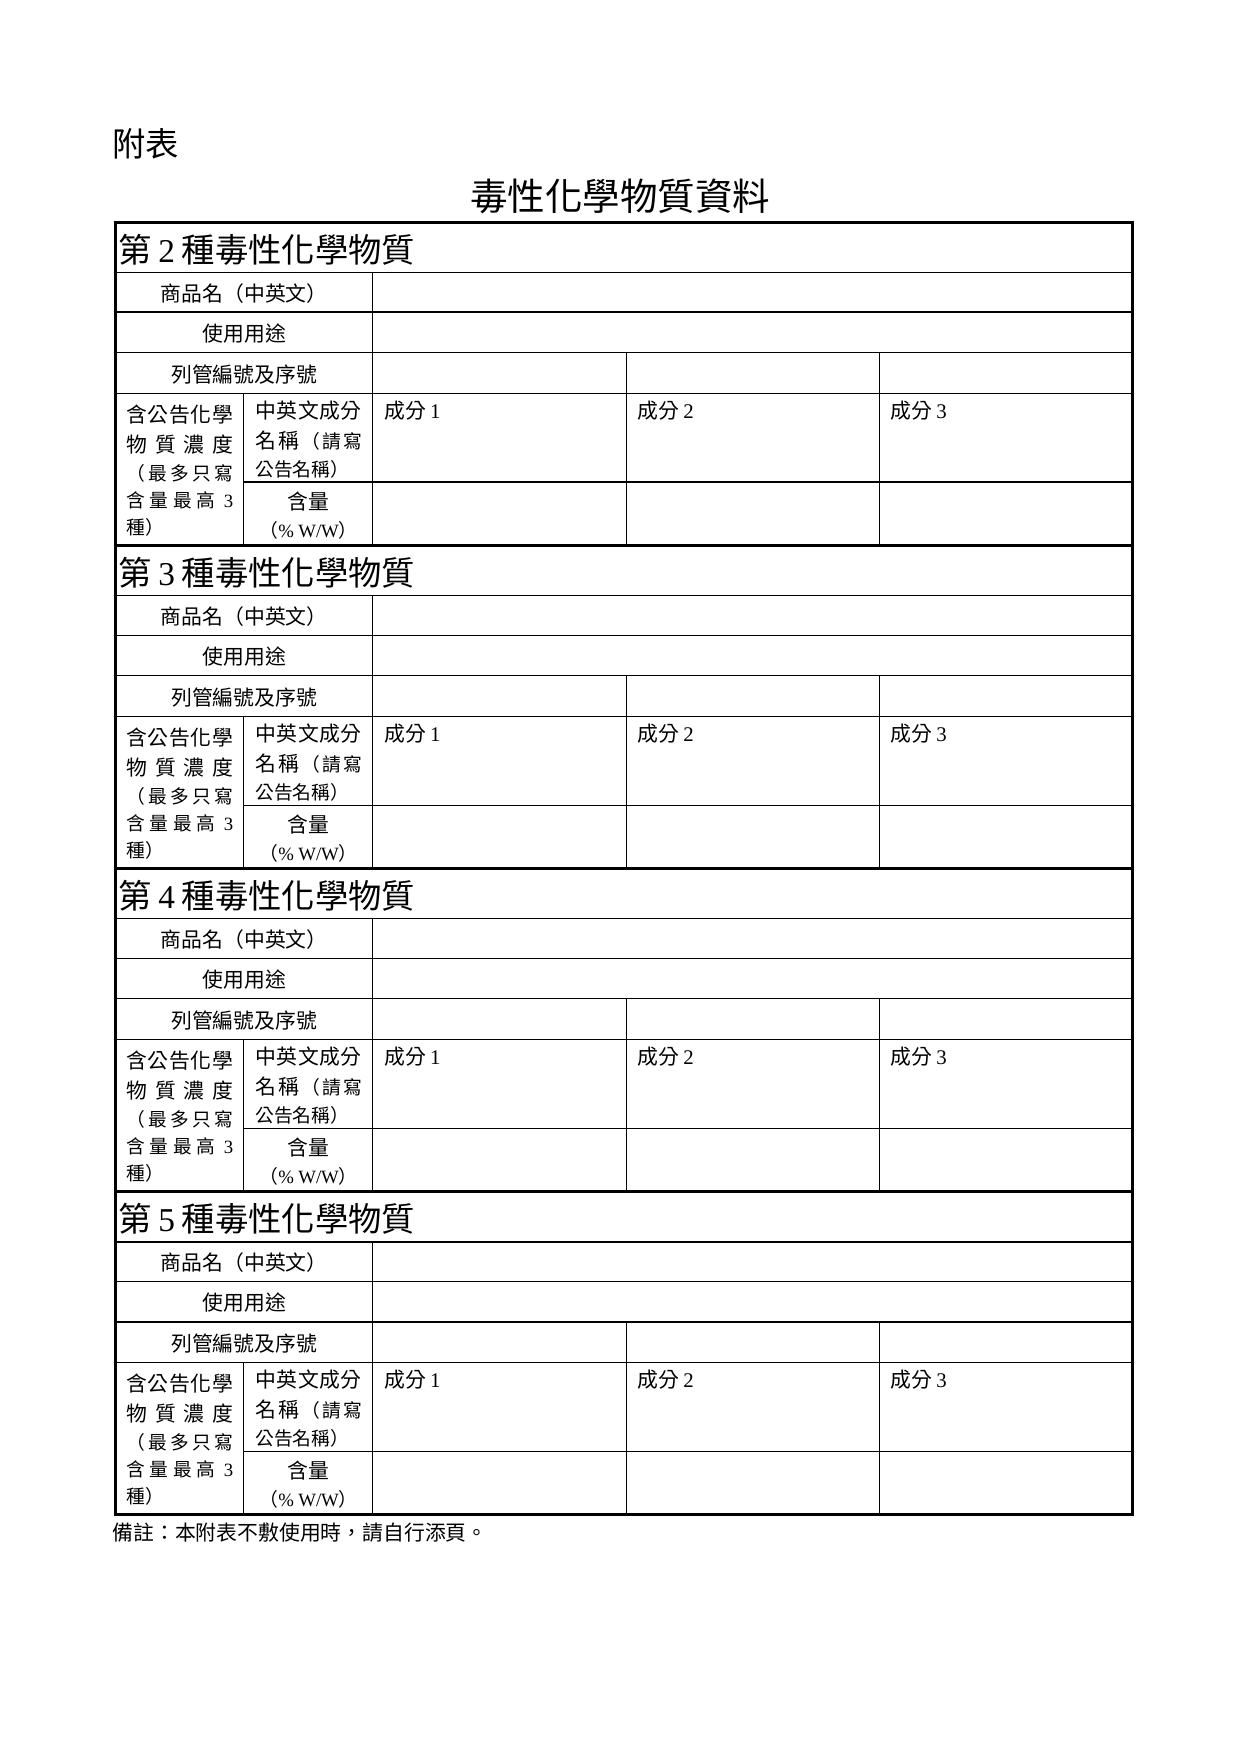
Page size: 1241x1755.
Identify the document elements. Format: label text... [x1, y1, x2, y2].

table_cell [373, 806, 626, 867]
table_cell 第3種毒性化學物質 [117, 547, 1131, 595]
table_cell [627, 1323, 879, 1362]
table_cell [373, 1282, 1131, 1321]
table_cell 列管編號及序號 [117, 999, 372, 1039]
table_cell 成分3 [880, 1040, 1131, 1128]
table_cell 成分2 [627, 717, 879, 804]
table_cell [373, 273, 1131, 311]
table_cell [373, 919, 1131, 958]
table_cell [373, 1243, 1131, 1281]
table_cell [373, 483, 626, 544]
table_cell 成分2 [627, 1040, 879, 1128]
table_cell 第4種毒性化學物質 [117, 870, 1131, 918]
table_cell [627, 1452, 879, 1513]
table_cell 列管編號及序號 [117, 676, 372, 716]
table_cell 商品名（中英文） [117, 273, 372, 311]
table_cell [373, 676, 626, 716]
table_cell 含公告化學物質濃度（最多只寫含量最高3種） [117, 1363, 243, 1513]
table_cell 含量 （% W/W） [244, 1452, 372, 1513]
table_cell 列管編號及序號 [117, 1323, 372, 1362]
table_header 第2種毒性化學物質 [117, 224, 1131, 272]
table_cell 商品名（中英文） [117, 596, 372, 634]
table_cell [880, 1323, 1131, 1362]
table_cell [373, 999, 626, 1039]
table_cell [880, 1129, 1131, 1190]
table_cell 商品名（中英文） [117, 919, 372, 958]
table_cell 中英文成分名稱（請寫公告名稱） [244, 394, 372, 481]
text 附表 [112, 118, 1128, 166]
table_cell 含量 （% W/W） [244, 1129, 372, 1190]
table_cell 商品名（中英文） [117, 1243, 372, 1281]
table_cell [373, 313, 1131, 352]
table_cell 第5種毒性化學物質 [117, 1193, 1131, 1241]
table_cell 成分1 [373, 717, 626, 804]
table_cell [880, 353, 1131, 393]
table_cell 成分2 [627, 1363, 879, 1451]
table_cell [627, 999, 879, 1039]
table_cell 成分3 [880, 394, 1131, 481]
table_cell 含公告化學物質濃度（最多只寫含量最高3種） [117, 394, 243, 544]
text 毒性化學物質資料 [112, 166, 1128, 221]
table_cell 含量 （% W/W） [244, 483, 372, 544]
table_cell 含公告化學物質濃度（最多只寫含量最高3種） [117, 717, 243, 867]
table_cell 成分3 [880, 717, 1131, 804]
table_cell 含量 （% W/W） [244, 806, 372, 867]
table_cell [880, 806, 1131, 867]
text 備註：本附表不敷使用時，請自行添頁。 [112, 1516, 1128, 1546]
table_cell 成分1 [373, 1040, 626, 1128]
table_cell 含公告化學物質濃度（最多只寫含量最高3種） [117, 1040, 243, 1190]
table_cell 使用用途 [117, 1282, 372, 1321]
table_cell [373, 1323, 626, 1362]
table_cell 中英文成分名稱（請寫公告名稱） [244, 1040, 372, 1128]
table_cell [880, 676, 1131, 716]
table_cell [373, 1452, 626, 1513]
table_cell [627, 353, 879, 393]
table_cell [627, 483, 879, 544]
table_cell 成分3 [880, 1363, 1131, 1451]
table_cell [373, 1129, 626, 1190]
table_cell [373, 959, 1131, 998]
table_cell 中英文成分名稱（請寫公告名稱） [244, 717, 372, 804]
table_cell 成分2 [627, 394, 879, 481]
table_cell 使用用途 [117, 959, 372, 998]
table_cell [880, 1452, 1131, 1513]
table_cell 使用用途 [117, 313, 372, 352]
table_cell 列管編號及序號 [117, 353, 372, 393]
table_cell 成分1 [373, 394, 626, 481]
table_cell [373, 353, 626, 393]
table_cell [627, 676, 879, 716]
table_cell [373, 636, 1131, 675]
table_cell [627, 806, 879, 867]
table_cell 中英文成分名稱（請寫公告名稱） [244, 1363, 372, 1451]
table_cell [373, 596, 1131, 634]
table_cell 使用用途 [117, 636, 372, 675]
table_cell [880, 483, 1131, 544]
table_cell 成分1 [373, 1363, 626, 1451]
table_cell [880, 999, 1131, 1039]
table_cell [627, 1129, 879, 1190]
